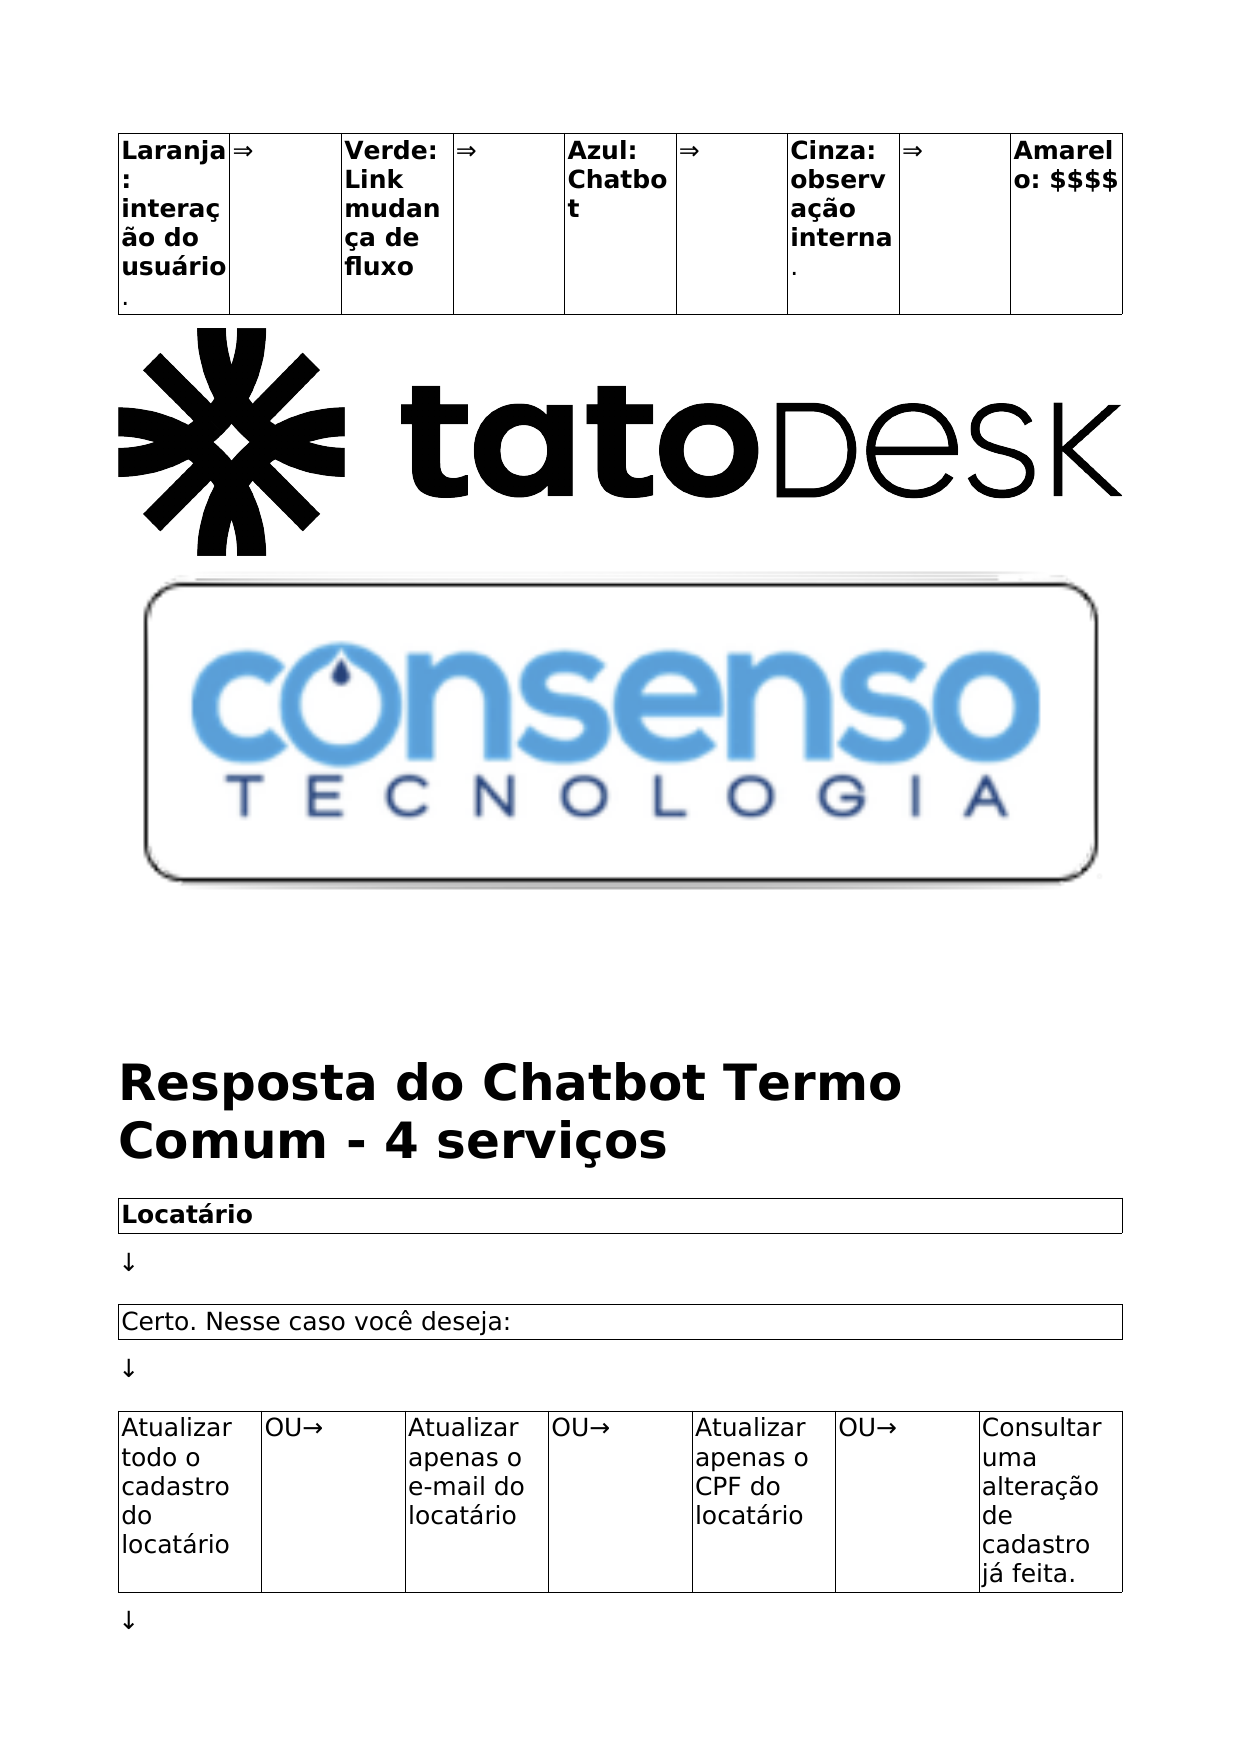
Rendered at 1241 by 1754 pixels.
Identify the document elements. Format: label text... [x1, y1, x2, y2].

text ↓ [118, 1354, 1122, 1383]
picture [118, 328, 1123, 556]
picture [118, 567, 1123, 917]
table_header ⇒ [230, 134, 341, 314]
table_header ⇒ [677, 134, 787, 314]
table_header ⇒ [454, 134, 564, 314]
table_header Verde: Link mudança de fluxo [342, 134, 453, 314]
table_header Certo. Nesse caso você deseja: [119, 1305, 1122, 1339]
table_header Azul: Chatbot [565, 134, 676, 314]
table_header Cinza: observação interna. [788, 134, 899, 314]
table_header Locatário [119, 1199, 1122, 1233]
text ↓ [118, 1606, 1122, 1636]
table_header Amarelo: $$$$ [1011, 134, 1122, 314]
table_header OU→ [262, 1412, 405, 1592]
table_header Atualizar apenas o e-mail do locatário [406, 1412, 548, 1592]
table_header OU→ [549, 1412, 692, 1592]
text ↓ [118, 1248, 1122, 1277]
subtitle Resposta do Chatbot Termo Comum - 4 serviços [118, 1054, 1122, 1170]
table_header OU→ [836, 1412, 979, 1592]
table_header Consultar uma alteração de cadastro já feita. [980, 1412, 1122, 1592]
table_header ⇒ [900, 134, 1010, 314]
table_header Laranja: interação do usuário. [119, 134, 229, 314]
table_header Atualizar apenas o CPF do locatário [693, 1412, 835, 1592]
table_header Atualizar todo o cadastro do locatário [119, 1412, 261, 1592]
